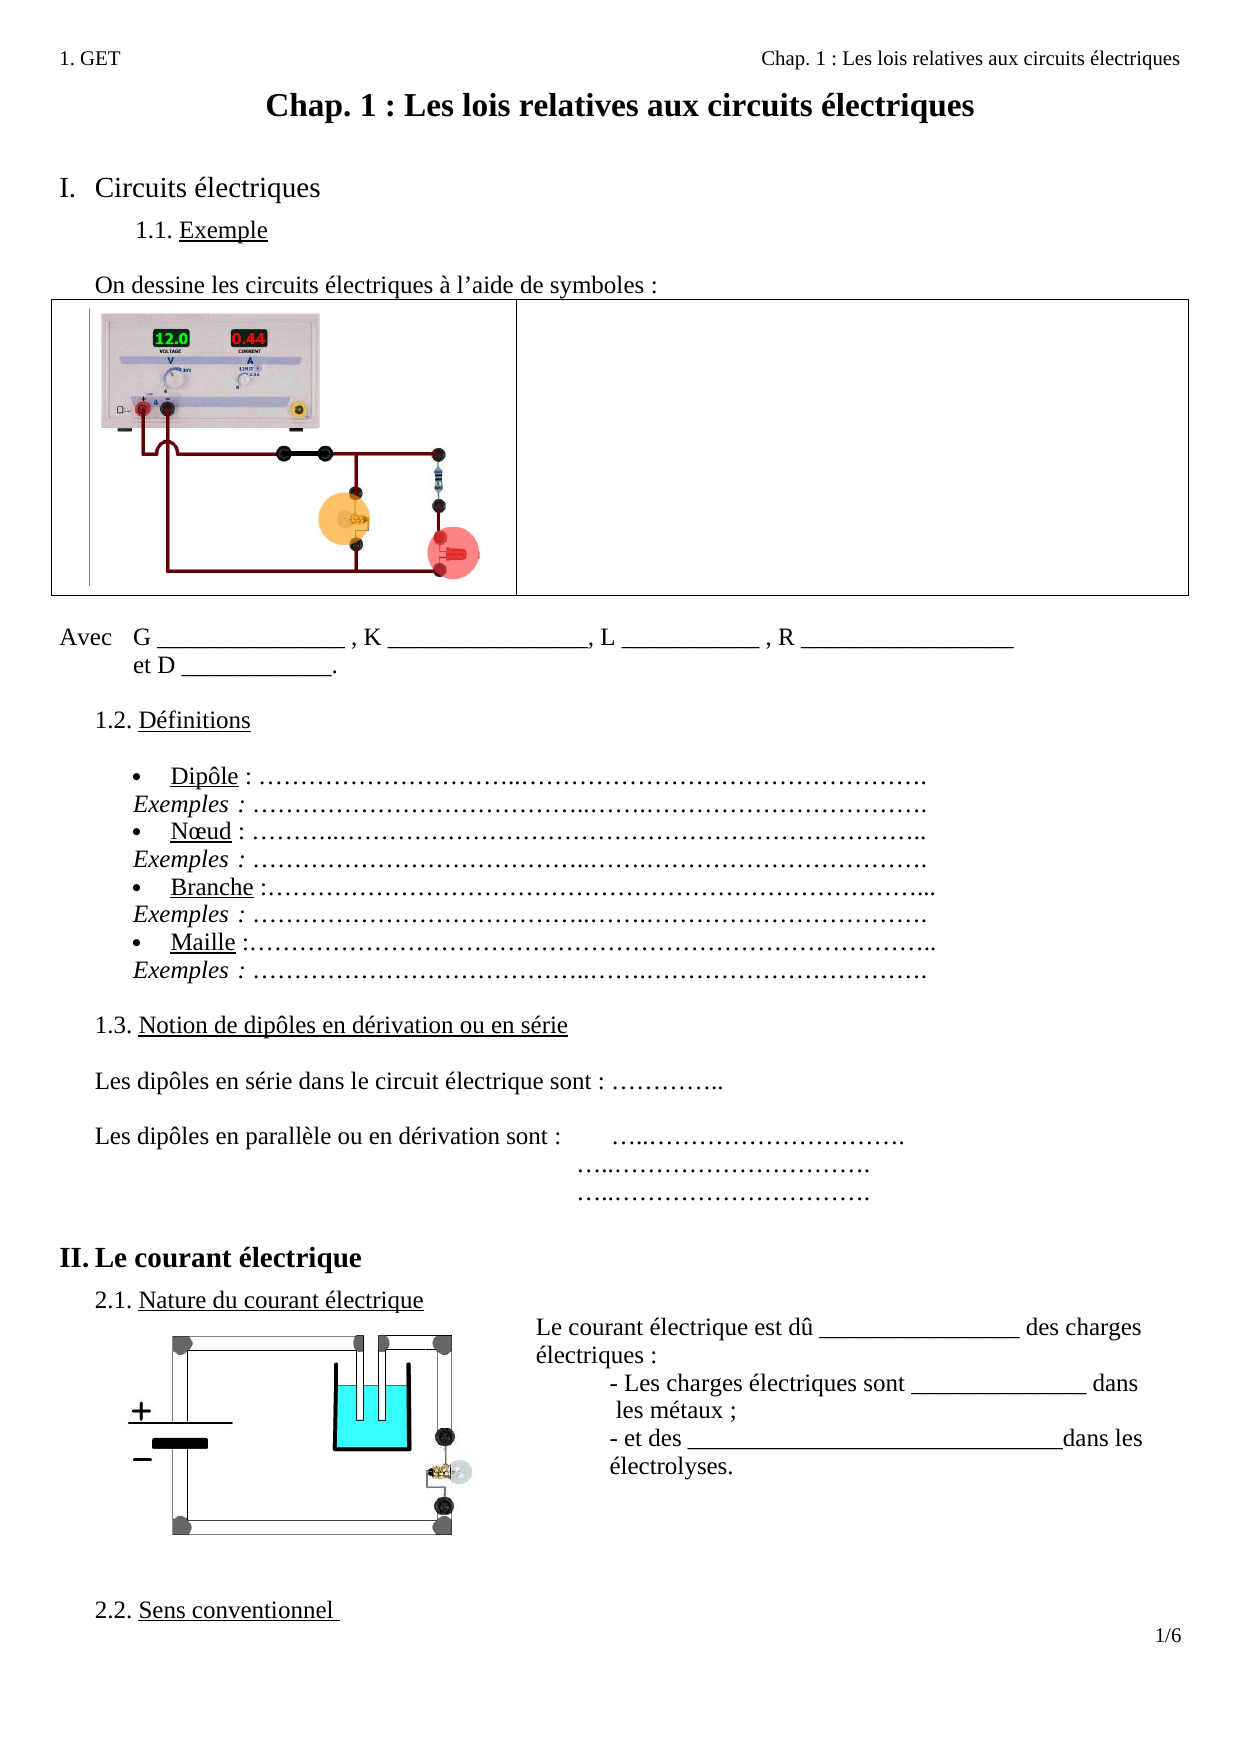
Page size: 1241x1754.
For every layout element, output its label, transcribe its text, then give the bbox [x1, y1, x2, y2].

text Exemples : …………………………………..…….……………………………. [133, 845, 1181, 873]
list Définitions [94, 707, 1181, 734]
list Sens conventionnel [94, 1596, 1181, 1624]
table_header [87, 1314, 528, 1566]
text et D ____________. [59, 651, 1181, 679]
table_header Le courant électrique est dû ________________ des charges électriques : - Les charges électriques sont ______________ dans les métaux ; - et des ______________________________dans les électrolyses. [528, 1314, 1188, 1566]
text …..…………………………. [94, 1178, 1181, 1205]
text Exemples : …………………………………..…….……………………………. [133, 901, 1181, 928]
picture [111, 1322, 482, 1557]
picture [88, 309, 480, 586]
list Dipôle : …………………………..…………………………………………. [133, 762, 1181, 790]
text On dessine les circuits électriques à l’aide de symboles : [94, 272, 1181, 299]
list Exemple [135, 216, 1181, 244]
text Avec G _______________ , K ________________, L ___________ , R _________________ [59, 623, 1181, 651]
subtitle Le courant électrique [59, 1241, 1181, 1273]
text Exemples : …………………………………..…….……………………………. [133, 956, 1181, 984]
list Notion de dipôles en dérivation ou en série [94, 1011, 1181, 1039]
subtitle Chap. 1 : Les lois relatives aux circuits électriques [59, 86, 1181, 123]
list Nature du courant électrique [94, 1286, 1181, 1313]
list Maille :……………………………………………………………………….. [133, 928, 1181, 956]
subtitle Circuits électriques [59, 171, 1181, 204]
table_header [517, 300, 1188, 595]
table_header [52, 300, 516, 595]
text Les dipôles en parallèle ou en dérivation sont : …..…………………………. [94, 1122, 1181, 1150]
text Les dipôles en série dans le circuit électrique sont : ………….. [94, 1067, 1181, 1094]
list Nœud : ………..…………………………………………………………….. [133, 817, 1181, 845]
text …..…………………………. [94, 1150, 1181, 1178]
text Exemples : …………………………………..…….……………………………. [133, 790, 1181, 817]
list Branche :……………………………………………………………………... [133, 873, 1181, 901]
